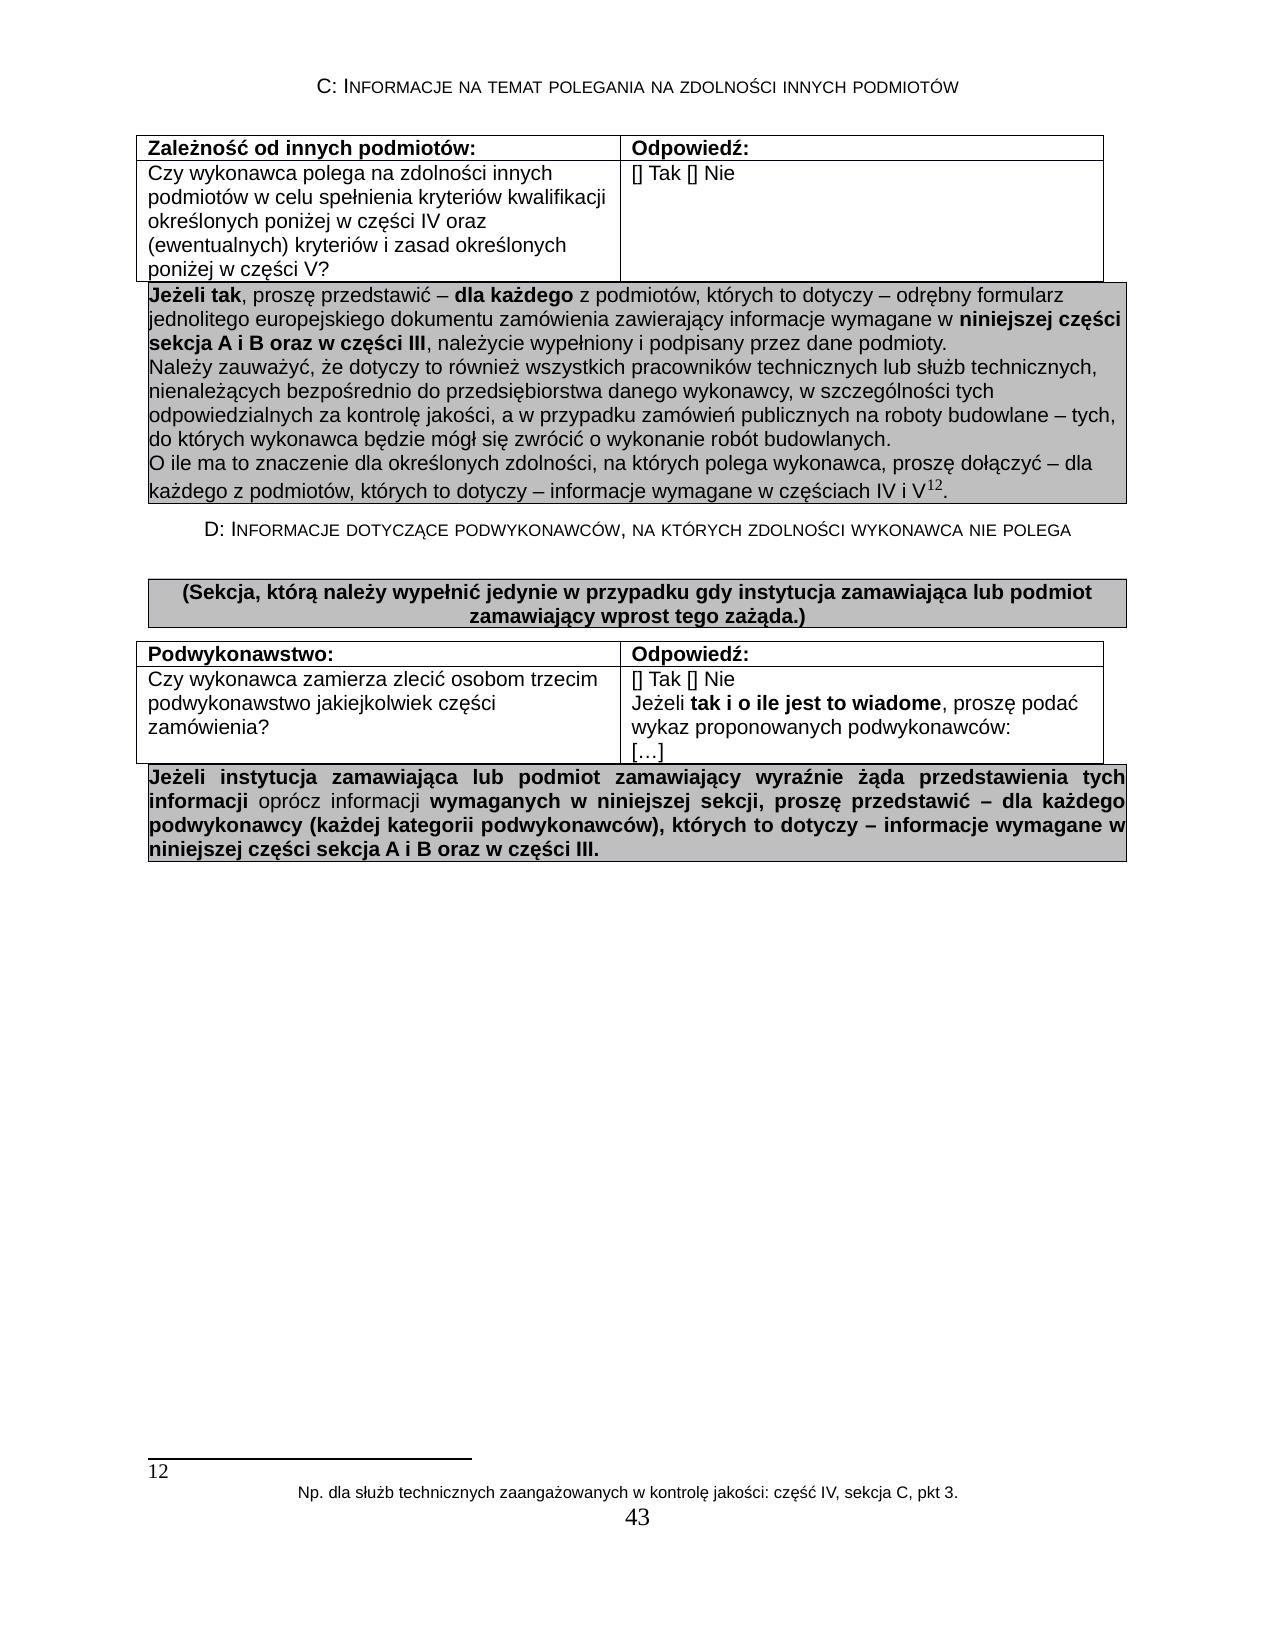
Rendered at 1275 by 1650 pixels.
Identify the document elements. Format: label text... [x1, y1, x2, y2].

table_cell [] Tak [] Nie Jeżeli tak i o ile jest to wiadome, proszę podać wykaz proponowanych podwykonawców: […] [621, 667, 1103, 763]
table_header Odpowiedź: [621, 642, 1103, 666]
title D: Informacje dotyczące podwykonawców, na których zdolności wykonawca nie polega [148, 517, 1127, 541]
table_header Odpowiedź: [621, 136, 1103, 160]
table_header Podwykonawstwo: [137, 642, 620, 666]
text Np. dla służb technicznych zaangażowanych w kontrolę jakości: część IV, sekcja C, pkt 3. [148, 1459, 1127, 1502]
table_header Zależność od innych podmiotów: [137, 136, 620, 160]
title C: Informacje na temat polegania na zdolności innych podmiotów [148, 74, 1127, 98]
table_cell Czy wykonawca polega na zdolności innych podmiotów w celu spełnienia kryteriów kwalifikacji określonych poniżej w części IV oraz (ewentualnych) kryteriów i zasad określonych poniżej w części V? [137, 161, 620, 281]
title (Sekcja, którą należy wypełnić jedynie w przypadku gdy instytucja zamawiająca lub podmiot zamawiający wprost tego zażąda.) [149, 580, 1126, 627]
table_cell [] Tak [] Nie [621, 161, 1103, 281]
table_cell Czy wykonawca zamierza zlecić osobom trzecim podwykonawstwo jakiejkolwiek części zamówienia? [137, 667, 620, 763]
title Jeżeli instytucja zamawiająca lub podmiot zamawiający wyraźnie żąda przedstawienia tych informacji oprócz informacji wymaganych w niniejszej sekcji, proszę przedstawić – dla każdego podwykonawcy (każdej kategorii podwykonawców), których to dotyczy – informacje wymagane w niniejszej części sekcja A i B oraz w części III. [149, 765, 1126, 861]
text Jeżeli tak, proszę przedstawić – dla każdego z podmiotów, których to dotyczy – odrębny formularz jednolitego europejskiego dokumentu zamówienia zawierający informacje wymagane w niniejszej części sekcja A i B oraz w części III, należycie wypełniony i podpisany przez dane podmioty. Należy zauważyć, że dotyczy to również wszystkich pracowników technicznych lub służb technicznych, nienależących bezpośrednio do przedsiębiorstwa danego wykonawcy, w szczególności tych odpowiedzialnych za kontrolę jakości, a w przypadku zamówień publicznych na roboty budowlane – tych, do których wykonawca będzie mógł się zwrócić o wykonanie robót budowlanych. O ile ma to znaczenie dla określonych zdolności, na których polega wykonawca, proszę dołączyć – dla każdego z podmiotów, których to dotyczy – informacje wymagane w częściach IV i V. [149, 283, 1126, 503]
